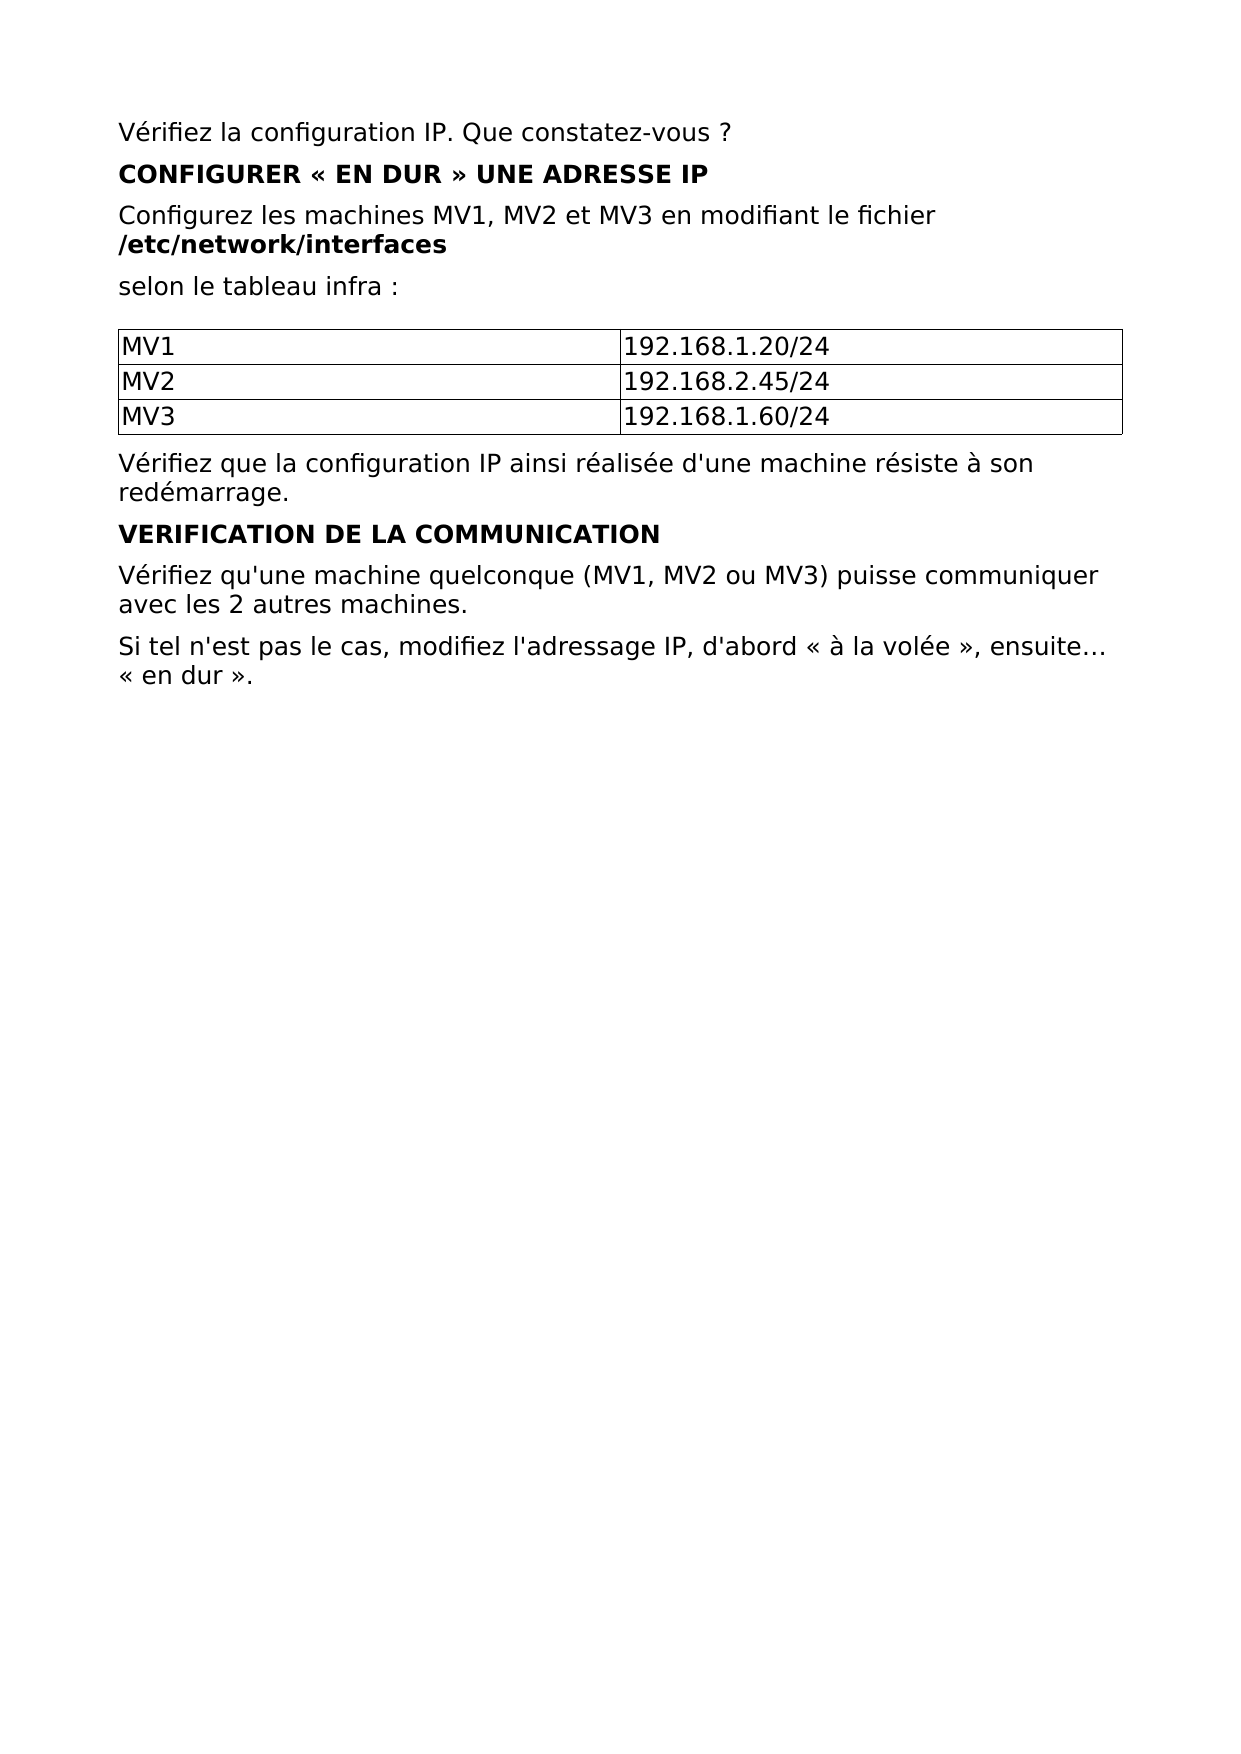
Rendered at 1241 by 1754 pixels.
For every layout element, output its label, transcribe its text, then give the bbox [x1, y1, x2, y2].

text Vérifiez la configuration IP. Que constatez-vous ? [118, 118, 1122, 147]
table_cell MV2 [119, 365, 620, 399]
table_header 192.168.1.20/24 [621, 330, 1122, 364]
table_cell MV3 [119, 400, 620, 434]
text VERIFICATION DE LA COMMUNICATION [118, 520, 1122, 549]
text CONFIGURER « EN DUR » UNE ADRESSE IP [118, 160, 1122, 189]
table_header MV1 [119, 330, 620, 364]
text Configurez les machines MV1, MV2 et MV3 en modifiant le fichier /etc/network/interfaces [118, 201, 1122, 260]
text Si tel n'est pas le cas, modifiez l'adressage IP, d'abord « à la volée », ensuite… « en dur ». [118, 632, 1122, 691]
table_cell 192.168.2.45/24 [621, 365, 1122, 399]
text selon le tableau infra : [118, 272, 1122, 301]
text Vérifiez qu'une machine quelconque (MV1, MV2 ou MV3) puisse communiquer avec les 2 autres machines. [118, 561, 1122, 620]
text Vérifiez que la configuration IP ainsi réalisée d'une machine résiste à son redémarrage. [118, 449, 1122, 507]
table_cell 192.168.1.60/24 [621, 400, 1122, 434]
